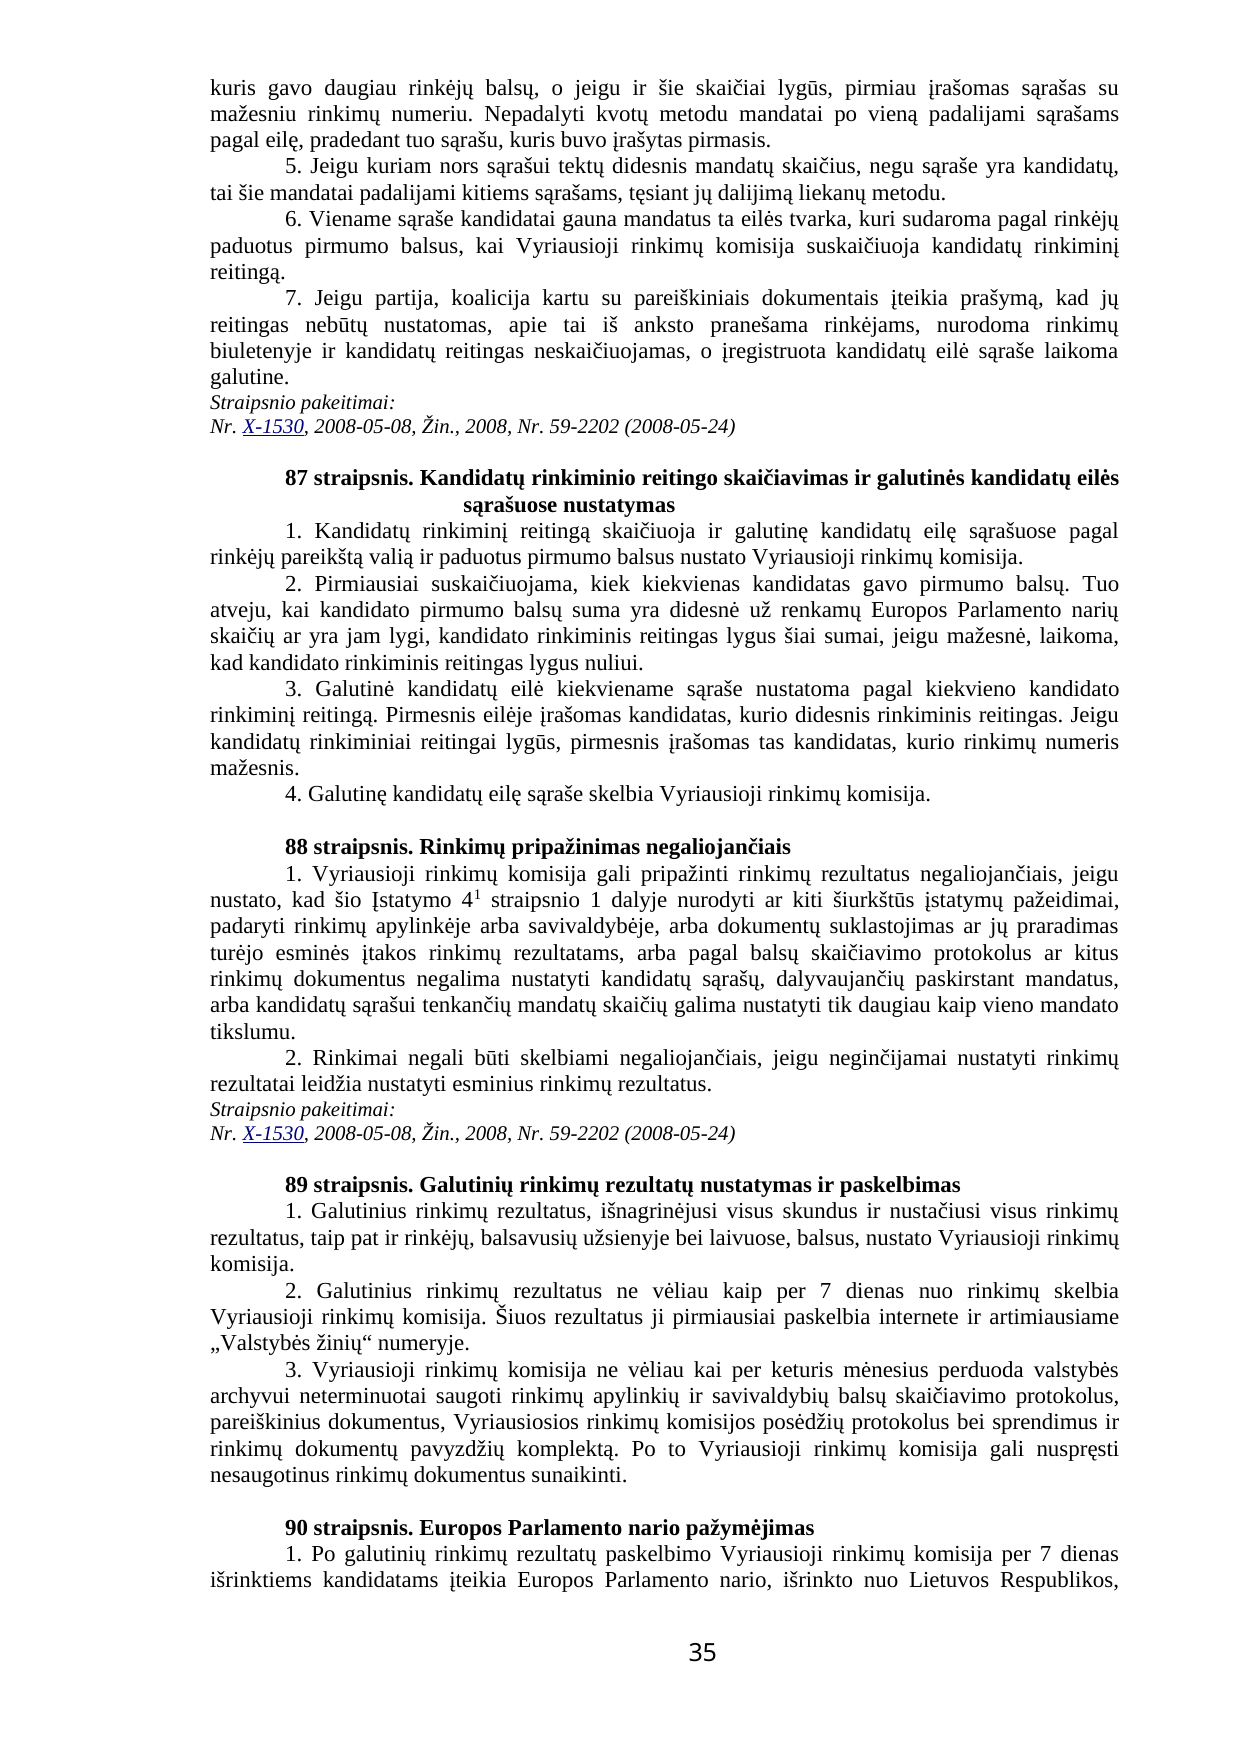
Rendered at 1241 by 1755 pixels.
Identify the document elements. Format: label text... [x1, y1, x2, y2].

text Nr. X-1530, 2008-05-08, Žin., 2008, Nr. 59-2202 (2008-05-24) [210, 1121, 1120, 1145]
text 3. Galutinė kandidatų eilė kiekviename sąraše nustatoma pagal kiekvieno kandidato rinkiminį reitingą. Pirmesnis eilėje įrašomas kandidatas, kurio didesnis rinkiminis reitingas. Jeigu kandidatų rinkiminiai reitingai lygūs, pirmesnis įrašomas tas kandidatas, kurio rinkimų numeris mažesnis. [210, 675, 1120, 781]
text Straipsnio pakeitimai: [210, 390, 1120, 414]
text 6. Viename sąraše kandidatai gauna mandatus ta eilės tvarka, kuri sudaroma pagal rinkėjų paduotus pirmumo balsus, kai Vyriausioji rinkimų komisija suskaičiuoja kandidatų rinkiminį reitingą. [210, 205, 1120, 284]
text Straipsnio pakeitimai: [210, 1097, 1120, 1121]
text 3. Vyriausioji rinkimų komisija ne vėliau kai per keturis mėnesius perduoda valstybės archyvui neterminuotai saugoti rinkimų apylinkių ir savivaldybių balsų skaičiavimo protokolus, pareiškinius dokumentus, Vyriausiosios rinkimų komisijos posėdžių protokolus bei sprendimus ir rinkimų dokumentų pavyzdžių komplektą. Po to Vyriausioji rinkimų komisija gali nuspręsti nesaugotinus rinkimų dokumentus sunaikinti. [210, 1356, 1120, 1487]
text 2. Galutinius rinkimų rezultatus ne vėliau kaip per 7 dienas nuo rinkimų skelbia Vyriausioji rinkimų komisija. Šiuos rezultatus ji pirmiausiai paskelbia internete ir artimiausiame „Valstybės žinių“ numeryje. [210, 1277, 1120, 1356]
text kuris gavo daugiau rinkėjų balsų, o jeigu ir šie skaičiai lygūs, pirmiau įrašomas sąrašas su mažesniu rinkimų numeriu. Nepadalyti kvotų metodu mandatai po vieną padalijami sąrašams pagal eilę, pradedant tuo sąrašu, kuris buvo įrašytas pirmasis. [210, 73, 1120, 153]
text Nr. X-1530, 2008-05-08, Žin., 2008, Nr. 59-2202 (2008-05-24) [210, 414, 1120, 438]
text 90 straipsnis. Europos Parlamento nario pažymėjimas [210, 1514, 1120, 1540]
text 7. Jeigu partija, koalicija kartu su pareiškiniais dokumentais įteikia prašymą, kad jų reitingas nebūtų nustatomas, apie tai iš anksto pranešama rinkėjams, nurodoma rinkimų biuletenyje ir kandidatų reitingas neskaičiuojamas, o įregistruota kandidatų eilė sąraše laikoma galutine. [210, 284, 1120, 390]
text 88 straipsnis. Rinkimų pripažinimas negaliojančiais [210, 833, 1120, 859]
text 2. Rinkimai negali būti skelbiami negaliojančiais, jeigu neginčijamai nustatyti rinkimų rezultatai leidžia nustatyti esminius rinkimų rezultatus. [210, 1044, 1120, 1097]
text 1. Vyriausioji rinkimų komisija gali pripažinti rinkimų rezultatus negaliojančiais, jeigu nustato, kad šio Įstatymo 41 straipsnio 1 dalyje nurodyti ar kiti šiurkštūs įstatymų pažeidimai, padaryti rinkimų apylinkėje arba savivaldybėje, arba dokumentų suklastojimas ar jų praradimas turėjo esminės įtakos rinkimų rezultatams, arba pagal balsų skaičiavimo protokolus ar kitus rinkimų dokumentus negalima nustatyti kandidatų sąrašų, dalyvaujančių paskirstant mandatus, arba kandidatų sąrašui tenkančių mandatų skaičių galima nustatyti tik daugiau kaip vieno mandato tikslumu. [210, 859, 1120, 1044]
text 87 straipsnis. Kandidatų rinkiminio reitingo skaičiavimas ir galutinės kandidatų eilės sąrašuose nustatymas [285, 464, 1120, 517]
text 1. Po galutinių rinkimų rezultatų paskelbimo Vyriausioji rinkimų komisija per 7 dienas išrinktiems kandidatams įteikia Europos Parlamento nario, išrinkto nuo Lietuvos Respublikos, [210, 1540, 1120, 1593]
text 2. Pirmiausiai suskaičiuojama, kiek kiekvienas kandidatas gavo pirmumo balsų. Tuo atveju, kai kandidato pirmumo balsų suma yra didesnė už renkamų Europos Parlamento narių skaičių ar yra jam lygi, kandidato rinkiminis reitingas lygus šiai sumai, jeigu mažesnė, laikoma, kad kandidato rinkiminis reitingas lygus nuliui. [210, 570, 1120, 675]
text 5. Jeigu kuriam nors sąrašui tektų didesnis mandatų skaičius, negu sąraše yra kandidatų, tai šie mandatai padalijami kitiems sąrašams, tęsiant jų dalijimą liekanų metodu. [210, 153, 1120, 205]
text 4. Galutinę kandidatų eilę sąraše skelbia Vyriausioji rinkimų komisija. [210, 781, 1120, 807]
text 1. Galutinius rinkimų rezultatus, išnagrinėjusi visus skundus ir nustačiusi visus rinkimų rezultatus, taip pat ir rinkėjų, balsavusių užsienyje bei laivuose, balsus, nustato Vyriausioji rinkimų komisija. [210, 1198, 1120, 1277]
text 1. Kandidatų rinkiminį reitingą skaičiuoja ir galutinę kandidatų eilę sąrašuose pagal rinkėjų pareikštą valią ir paduotus pirmumo balsus nustato Vyriausioji rinkimų komisija. [210, 517, 1120, 570]
text 89 straipsnis. Galutinių rinkimų rezultatų nustatymas ir paskelbimas [210, 1171, 1120, 1198]
